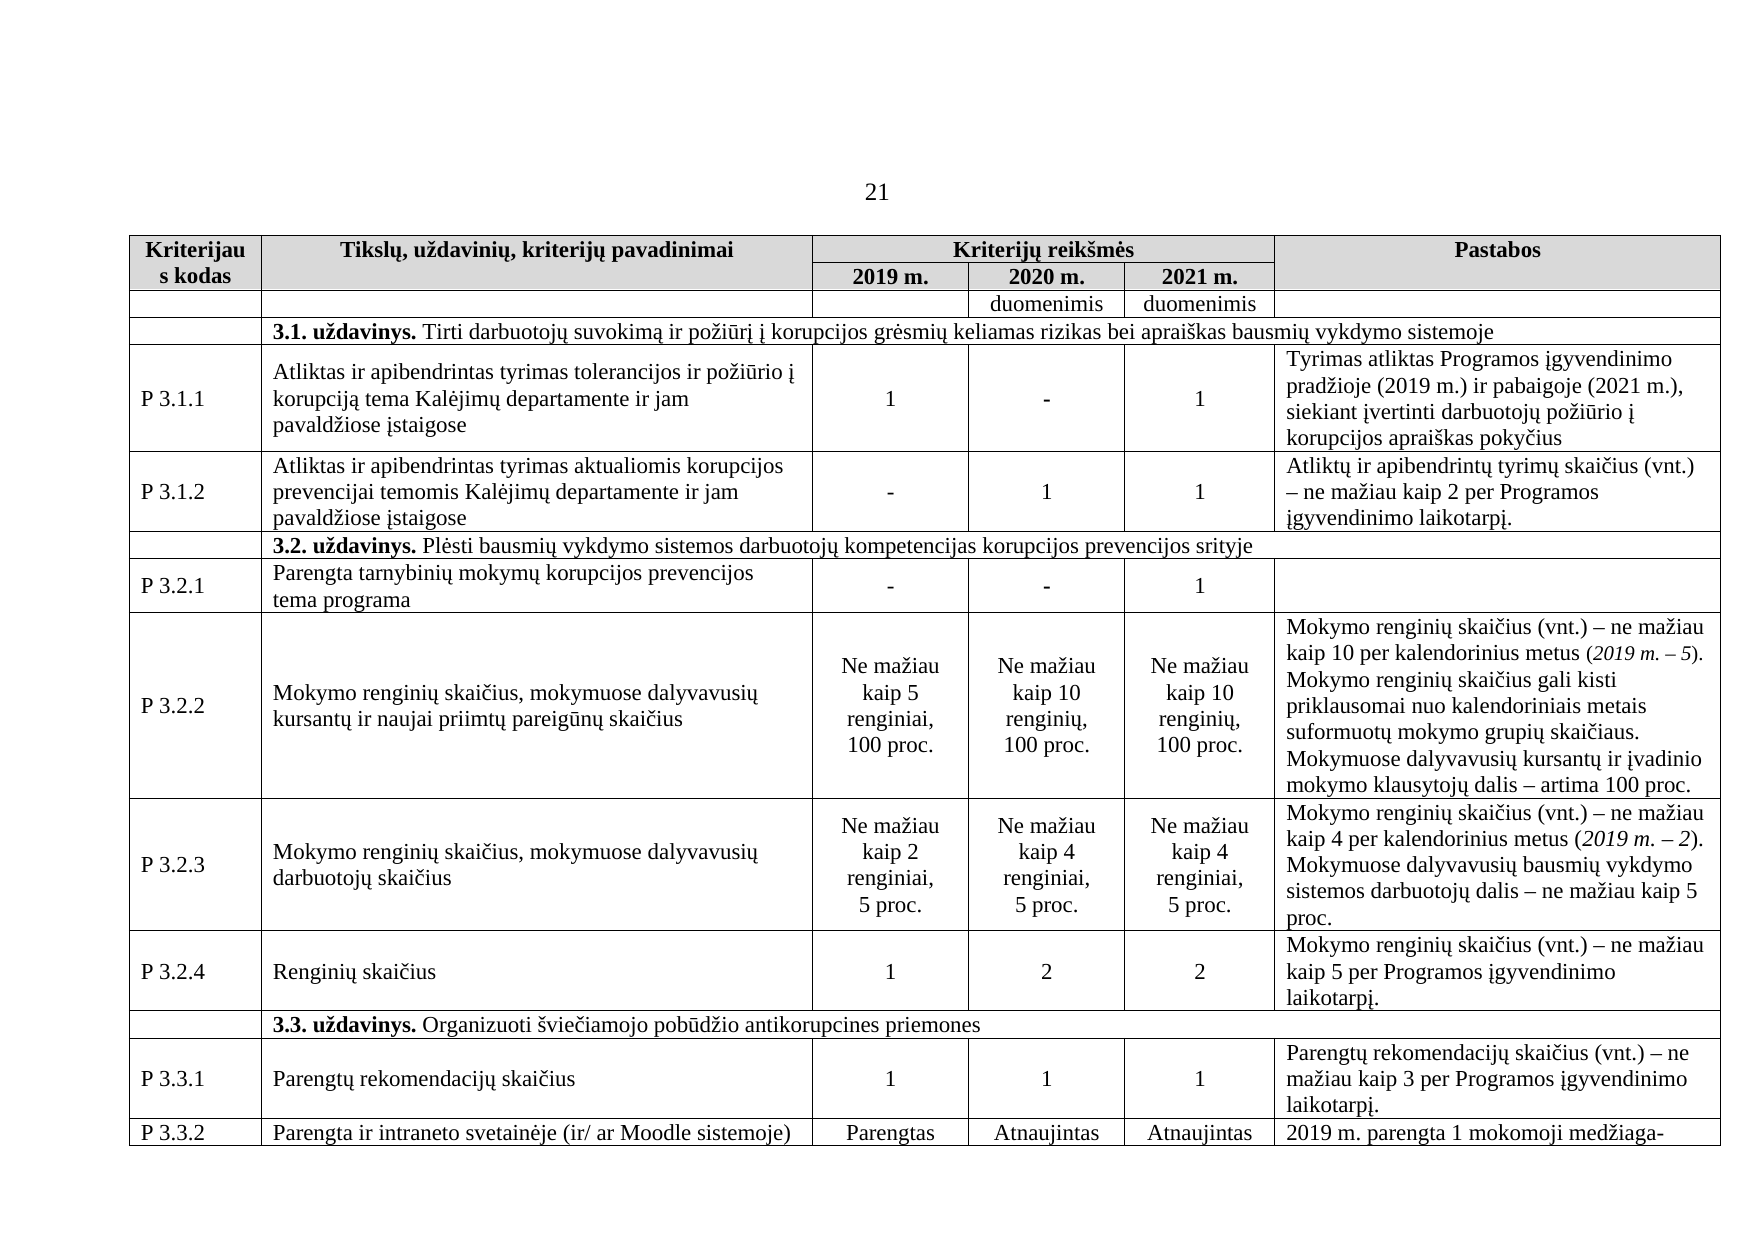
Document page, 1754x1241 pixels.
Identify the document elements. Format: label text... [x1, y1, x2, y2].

table_cell Mokymo renginių skaičius, mokymuose dalyvavusių darbuotojų skaičius [262, 799, 812, 930]
table_cell duomenimis [969, 291, 1124, 317]
table_header Tikslų, uždavinių, kriterijų pavadinimai [262, 236, 812, 289]
table_header Kriterijaus kodas [130, 236, 261, 289]
table_cell [130, 532, 261, 558]
table_cell P 3.2.3 [130, 799, 261, 930]
table_cell 2019 m. parengta 1 mokomoji medžiaga- [1275, 1119, 1720, 1145]
table_cell 2 [969, 931, 1124, 1010]
table_cell 2020 m. [969, 263, 1124, 289]
table_cell [813, 291, 968, 317]
table_cell [1275, 559, 1720, 612]
table_cell Tyrimas atliktas Programos įgyvendinimo pradžioje (2019 m.) ir pabaigoje (2021 m.), siekiant įvertinti darbuotojų požiūrio į korupcijos apraiškas pokyčius [1275, 345, 1720, 451]
table_cell [130, 318, 261, 344]
table_cell 3.1. uždavinys. Tirti darbuotojų suvokimą ir požiūrį į korupcijos grėsmių keliamas rizikas bei apraiškas bausmių vykdymo sistemoje [262, 318, 1720, 344]
table_cell 1 [969, 452, 1124, 531]
table_cell Mokymo renginių skaičius (vnt.) – ne mažiau kaip 4 per kalendorinius metus (2019 m. – 2). Mokymuose dalyvavusių bausmių vykdymo sistemos darbuotojų dalis – ne mažiau kaip 5 proc. [1275, 799, 1720, 930]
table_cell [262, 291, 812, 317]
table_cell 1 [813, 345, 968, 451]
table_cell Ne mažiau kaip 4 renginiai, 5 proc. [969, 799, 1124, 930]
table_cell Ne mažiau kaip 10 renginių, 100 proc. [969, 613, 1124, 797]
table_cell Mokymo renginių skaičius (vnt.) – ne mažiau kaip 5 per Programos įgyvendinimo laikotarpį. [1275, 931, 1720, 1010]
table_cell - [813, 452, 968, 531]
table_cell Atnaujintas [1125, 1119, 1274, 1145]
table_cell P 3.2.2 [130, 613, 261, 797]
table_cell Ne mažiau kaip 2 renginiai, 5 proc. [813, 799, 968, 930]
table_cell 2019 m. [813, 263, 968, 289]
table_cell - [969, 559, 1124, 612]
table_cell Atliktas ir apibendrintas tyrimas tolerancijos ir požiūrio į korupciją tema Kalėjimų departamente ir jam pavaldžiose įstaigose [262, 345, 812, 451]
table_cell Ne mažiau kaip 4 renginiai, 5 proc. [1125, 799, 1274, 930]
table_cell 2021 m. [1125, 263, 1274, 289]
table_cell 1 [969, 1039, 1124, 1118]
table_cell Parengta tarnybinių mokymų korupcijos prevencijos tema programa [262, 559, 812, 612]
table_cell P 3.3.1 [130, 1039, 261, 1118]
table_cell 1 [1125, 345, 1274, 451]
table_cell 1 [1125, 1039, 1274, 1118]
table_cell P 3.2.1 [130, 559, 261, 612]
table_header Pastabos [1275, 236, 1720, 289]
table_cell Mokymo renginių skaičius (vnt.) – ne mažiau kaip 10 per kalendorinius metus (2019 m. – 5). Mokymo renginių skaičius gali kisti priklausomai nuo kalendoriniais metais suformuotų mokymo grupių skaičiaus. Mokymuose dalyvavusių kursantų ir įvadinio mokymo klausytojų dalis – artima 100 proc. [1275, 613, 1720, 797]
table_cell P 3.1.2 [130, 452, 261, 531]
table_cell 3.2. uždavinys. Plėsti bausmių vykdymo sistemos darbuotojų kompetencijas korupcijos prevencijos srityje [262, 532, 1720, 558]
table_cell Parengtas [813, 1119, 968, 1145]
table_cell [130, 1011, 261, 1038]
table_cell Parengtų rekomendacijų skaičius [262, 1039, 812, 1118]
table_cell Ne mažiau kaip 10 renginių, 100 proc. [1125, 613, 1274, 797]
table_cell [130, 291, 261, 317]
table_cell P 3.1.1 [130, 345, 261, 451]
table_cell Atliktas ir apibendrintas tyrimas aktualiomis korupcijos prevencijai temomis Kalėjimų departamente ir jam pavaldžiose įstaigose [262, 452, 812, 531]
table_cell P 3.2.4 [130, 931, 261, 1010]
table_cell Atnaujintas [969, 1119, 1124, 1145]
table_cell 2 [1125, 931, 1274, 1010]
table_cell Atliktų ir apibendrintų tyrimų skaičius (vnt.) – ne mažiau kaip 2 per Programos įgyvendinimo laikotarpį. [1275, 452, 1720, 531]
table_cell P 3.3.2 [130, 1119, 261, 1145]
table_cell Renginių skaičius [262, 931, 812, 1010]
table_cell - [969, 345, 1124, 451]
table_cell Parengta ir intraneto svetainėje (ir/ ar Moodle sistemoje) [262, 1119, 812, 1145]
table_cell Mokymo renginių skaičius, mokymuose dalyvavusių kursantų ir naujai priimtų pareigūnų skaičius [262, 613, 812, 797]
table_cell 3.3. uždavinys. Organizuoti šviečiamojo pobūdžio antikorupcines priemones [262, 1011, 1720, 1038]
table_cell 1 [1125, 559, 1274, 612]
table_cell duomenimis [1125, 291, 1274, 317]
table_cell - [813, 559, 968, 612]
table_cell 1 [1125, 452, 1274, 531]
table_cell Parengtų rekomendacijų skaičius (vnt.) – ne mažiau kaip 3 per Programos įgyvendinimo laikotarpį. [1275, 1039, 1720, 1118]
table_cell 1 [813, 931, 968, 1010]
table_cell Ne mažiau kaip 5 renginiai, 100 proc. [813, 613, 968, 797]
table_header Kriterijų reikšmės [813, 236, 1274, 262]
table_cell 1 [813, 1039, 968, 1118]
